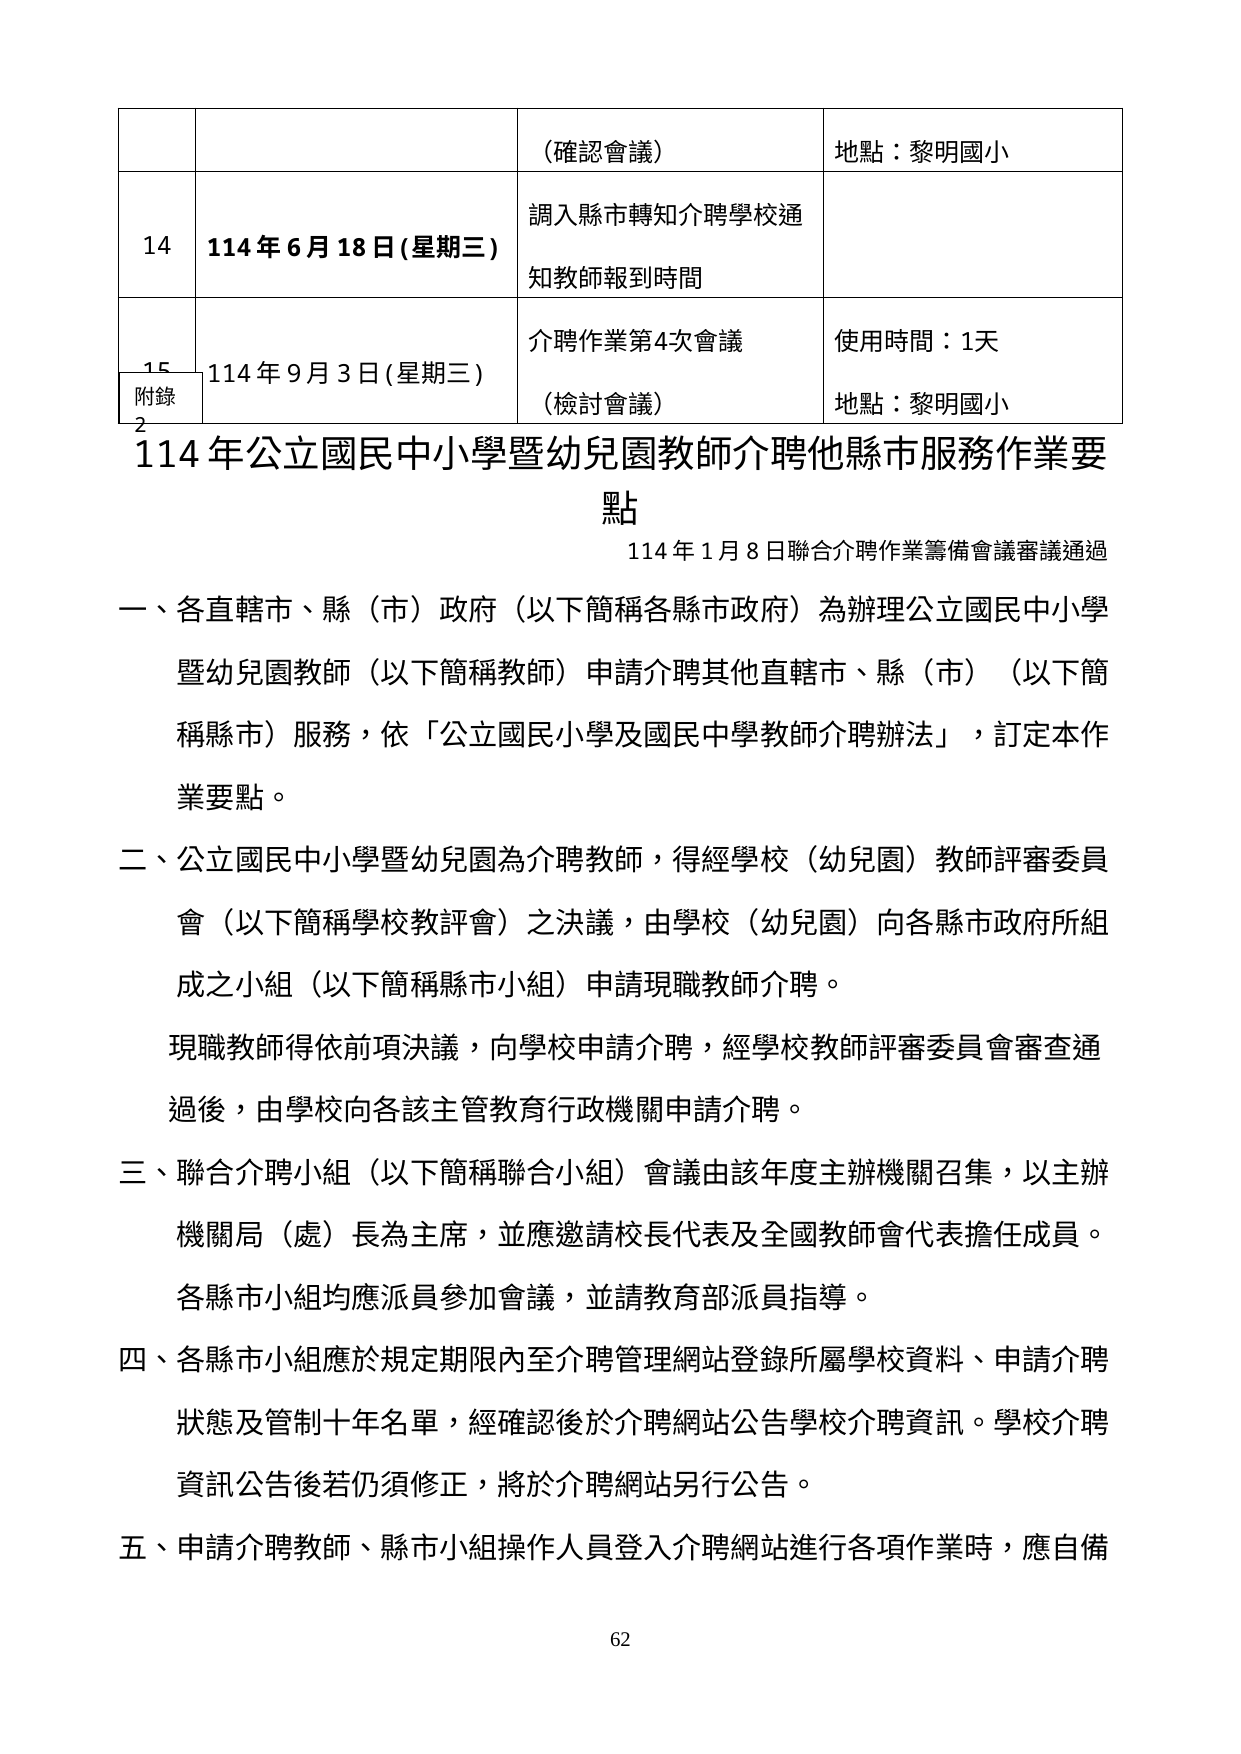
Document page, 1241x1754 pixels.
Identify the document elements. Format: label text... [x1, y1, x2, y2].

text 三、聯合介聘小組（以下簡稱聯合小組）會議由該年度主辦機關召集，以主辦機關局（處）長為主席，並應邀請校長代表及全國教師會代表擔任成員。各縣市小組均應派員參加會議，並請教育部派員指導。 [118, 1129, 1122, 1316]
table_cell 114年9月3日(星期三) [196, 298, 517, 423]
table_cell 地點：黎明國小 [824, 109, 1122, 171]
table_cell 14 [119, 172, 195, 297]
table_cell [119, 109, 195, 171]
text 二、公立國民中小學暨幼兒園為介聘教師，得經學校（幼兒園）教師評審委員會（以下簡稱學校教評會）之決議，由學校（幼兒園）向各縣市政府所組成之小組（以下簡稱縣市小組）申請現職教師介聘。 [118, 816, 1122, 1004]
table_cell [824, 172, 1122, 297]
text 五、申請介聘教師、縣市小組操作人員登入介聘網站進行各項作業時，應自備 [118, 1504, 1122, 1566]
table_cell 使用時間：1天 地點：黎明國小 [824, 298, 1122, 423]
text 114年公立國民中小學暨幼兒園教師介聘他縣巿服務作業要點 [118, 424, 1122, 533]
text 現職教師得依前項決議，向學校申請介聘，經學校教師評審委員會審查通過後，由學校向各該主管教育行政機關申請介聘。 [168, 1004, 1122, 1129]
table_cell 介聘作業第4次會議 （檢討會議） [518, 298, 823, 423]
table_cell 15 [119, 298, 195, 372]
text 一、各直轄市、縣（市）政府（以下簡稱各縣市政府）為辦理公立國民中小學暨幼兒園教師（以下簡稱教師）申請介聘其他直轄市、縣（市）（以下簡稱縣市）服務，依「公立國民小學及國民中學教師介聘辦法」，訂定本作業要點。 [118, 566, 1122, 816]
table_cell [196, 109, 517, 171]
table_cell 調入縣市轉知介聘學校通知教師報到時間 [518, 172, 823, 297]
text 四、各縣市小組應於規定期限內至介聘管理網站登錄所屬學校資料、申請介聘狀態及管制十年名單，經確認後於介聘網站公告學校介聘資訊。學校介聘資訊公告後若仍須修正，將於介聘網站另行公告。 [118, 1316, 1122, 1504]
table_cell （確認會議） [518, 109, 823, 171]
text 114年1月8日聯合介聘作業籌備會議審議通過 [118, 533, 1108, 566]
table_cell 114年6月18日(星期三) [196, 172, 517, 297]
